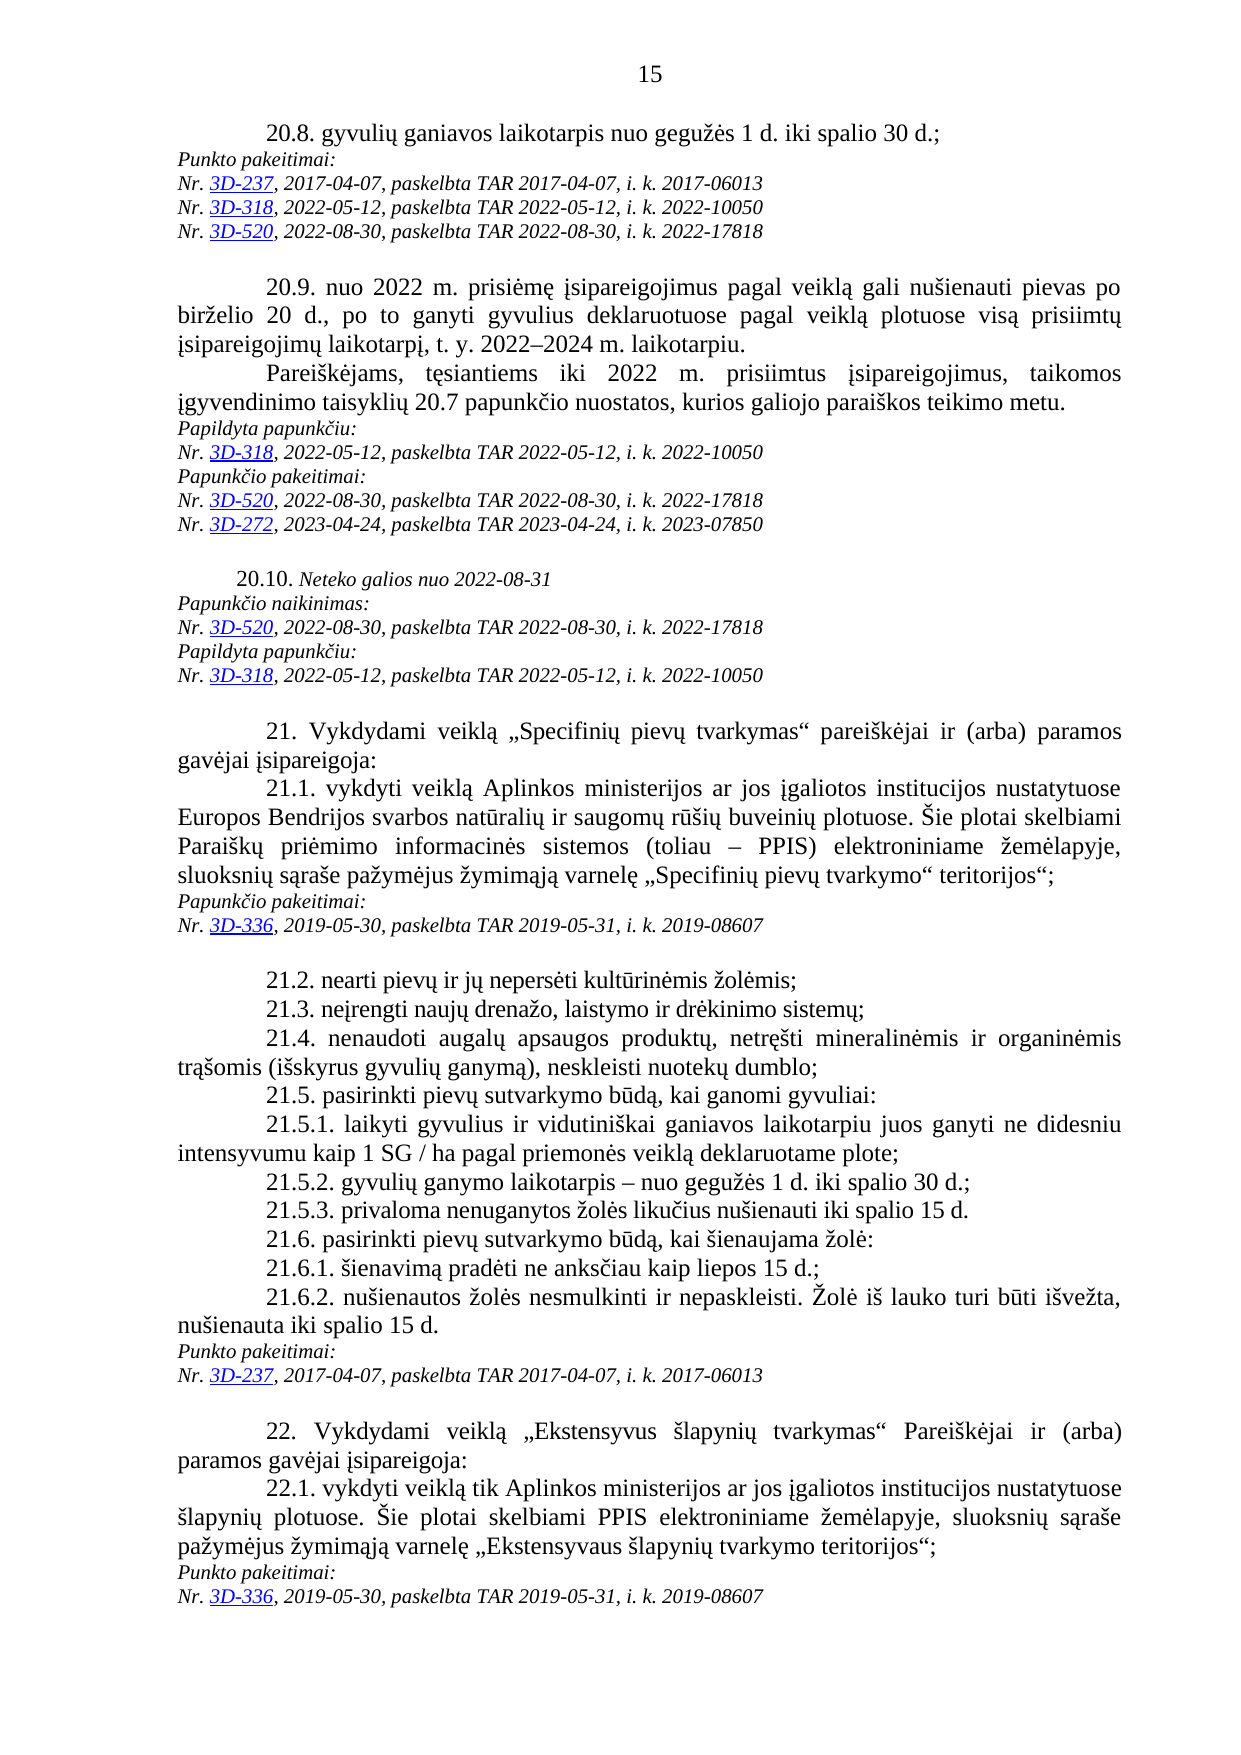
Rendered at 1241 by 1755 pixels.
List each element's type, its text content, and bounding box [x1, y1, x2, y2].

text 22. Vykdydami veiklą „Ekstensyvus šlapynių tvarkymas“ Pareiškėjai ir (arba) paramos gavėjai įsipareigoja: [177, 1416, 1122, 1473]
text 20.10. Neteko galios nuo 2022-08-31 [177, 565, 1122, 591]
text 21.1. vykdyti veiklą Aplinkos ministerijos ar jos įgaliotos institucijos nustatytuose Europos Bendrijos svarbos natūralių ir saugomų rūšių buveinių plotuose. Šie plotai skelbiami Paraiškų priėmimo informacinės sistemos (toliau – PPIS) elektroniniame žemėlapyje, sluoksnių sąraše pažymėjus žymimąją varnelę „Specifinių pievų tvarkymo“ teritorijos“; [177, 773, 1122, 888]
text Punkto pakeitimai: [177, 1339, 1122, 1363]
text Nr. 3D-520, 2022-08-30, paskelbta TAR 2022-08-30, i. k. 2022-17818 [177, 219, 1122, 243]
text Pareiškėjams, tęsiantiems iki 2022 m. prisiimtus įsipareigojimus, taikomos įgyvendinimo taisyklių 20.7 papunkčio nuostatos, kurios galiojo paraiškos teikimo metu. [177, 358, 1122, 416]
text Nr. 3D-336, 2019-05-30, paskelbta TAR 2019-05-31, i. k. 2019-08607 [177, 1584, 1122, 1608]
text 21.5.1. laikyti gyvulius ir vidutiniškai ganiavos laikotarpiu juos ganyti ne didesniu intensyvumu kaip 1 SG / ha pagal priemonės veiklą deklaruotame plote; [177, 1109, 1122, 1167]
text 21.5. pasirinkti pievų sutvarkymo būdą, kai ganomi gyvuliai: [177, 1080, 1122, 1109]
text 21. Vykdydami veiklą „Specifinių pievų tvarkymas“ pareiškėjai ir (arba) paramos gavėjai įsipareigoja: [177, 716, 1122, 773]
text Punkto pakeitimai: [177, 147, 1122, 171]
text 21.3. neįrengti naujų drenažo, laistymo ir drėkinimo sistemų; [177, 994, 1122, 1023]
text Nr. 3D-520, 2022-08-30, paskelbta TAR 2022-08-30, i. k. 2022-17818 [177, 488, 1122, 512]
text 21.5.2. gyvulių ganymo laikotarpis – nuo gegužės 1 d. iki spalio 30 d.; [177, 1167, 1122, 1195]
text Nr. 3D-318, 2022-05-12, paskelbta TAR 2022-05-12, i. k. 2022-10050 [177, 195, 1122, 219]
text Nr. 3D-336, 2019-05-30, paskelbta TAR 2019-05-31, i. k. 2019-08607 [177, 913, 1122, 937]
text Papunkčio pakeitimai: [177, 464, 1122, 488]
text Nr. 3D-318, 2022-05-12, paskelbta TAR 2022-05-12, i. k. 2022-10050 [177, 440, 1122, 464]
text 21.6. pasirinkti pievų sutvarkymo būdą, kai šienaujama žolė: [177, 1224, 1122, 1253]
text Nr. 3D-272, 2023-04-24, paskelbta TAR 2023-04-24, i. k. 2023-07850 [177, 512, 1122, 536]
text 21.2. nearti pievų ir jų nepersėti kultūrinėmis žolėmis; [177, 965, 1122, 994]
text 21.4. nenaudoti augalų apsaugos produktų, netręšti mineralinėmis ir organinėmis trąšomis (išskyrus gyvulių ganymą), neskleisti nuotekų dumblo; [177, 1023, 1122, 1080]
text 21.6.2. nušienautos žolės nesmulkinti ir nepaskleisti. Žolė iš lauko turi būti išvežta, nušienauta iki spalio 15 d. [177, 1282, 1122, 1339]
text 22.1. vykdyti veiklą tik Aplinkos ministerijos ar jos įgaliotos institucijos nustatytuose šlapynių plotuose. Šie plotai skelbiami PPIS elektroniniame žemėlapyje, sluoksnių sąraše pažymėjus žymimąją varnelę „Ekstensyvaus šlapynių tvarkymo teritorijos“; [177, 1473, 1122, 1560]
text Nr. 3D-237, 2017-04-07, paskelbta TAR 2017-04-07, i. k. 2017-06013 [177, 171, 1122, 195]
text Nr. 3D-237, 2017-04-07, paskelbta TAR 2017-04-07, i. k. 2017-06013 [177, 1363, 1122, 1387]
text Nr. 3D-318, 2022-05-12, paskelbta TAR 2022-05-12, i. k. 2022-10050 [177, 663, 1122, 687]
text 21.6.1. šienavimą pradėti ne anksčiau kaip liepos 15 d.; [177, 1253, 1122, 1282]
text Punkto pakeitimai: [177, 1560, 1122, 1584]
text 21.5.3. privaloma nenuganytos žolės likučius nušienauti iki spalio 15 d. [177, 1195, 1122, 1224]
text Papildyta papunkčiu: [177, 416, 1122, 440]
text Papildyta papunkčiu: [177, 639, 1122, 663]
text 20.8. gyvulių ganiavos laikotarpis nuo gegužės 1 d. iki spalio 30 d.; [177, 118, 1122, 147]
text Papunkčio naikinimas: [177, 591, 1122, 615]
text Papunkčio pakeitimai: [177, 888, 1122, 913]
text 20.9. nuo 2022 m. prisiėmę įsipareigojimus pagal veiklą gali nušienauti pievas po birželio 20 d., po to ganyti gyvulius deklaruotuose pagal veiklą plotuose visą prisiimtų įsipareigojimų laikotarpį, t. y. 2022–2024 m. laikotarpiu. [177, 272, 1122, 358]
text Nr. 3D-520, 2022-08-30, paskelbta TAR 2022-08-30, i. k. 2022-17818 [177, 615, 1122, 639]
